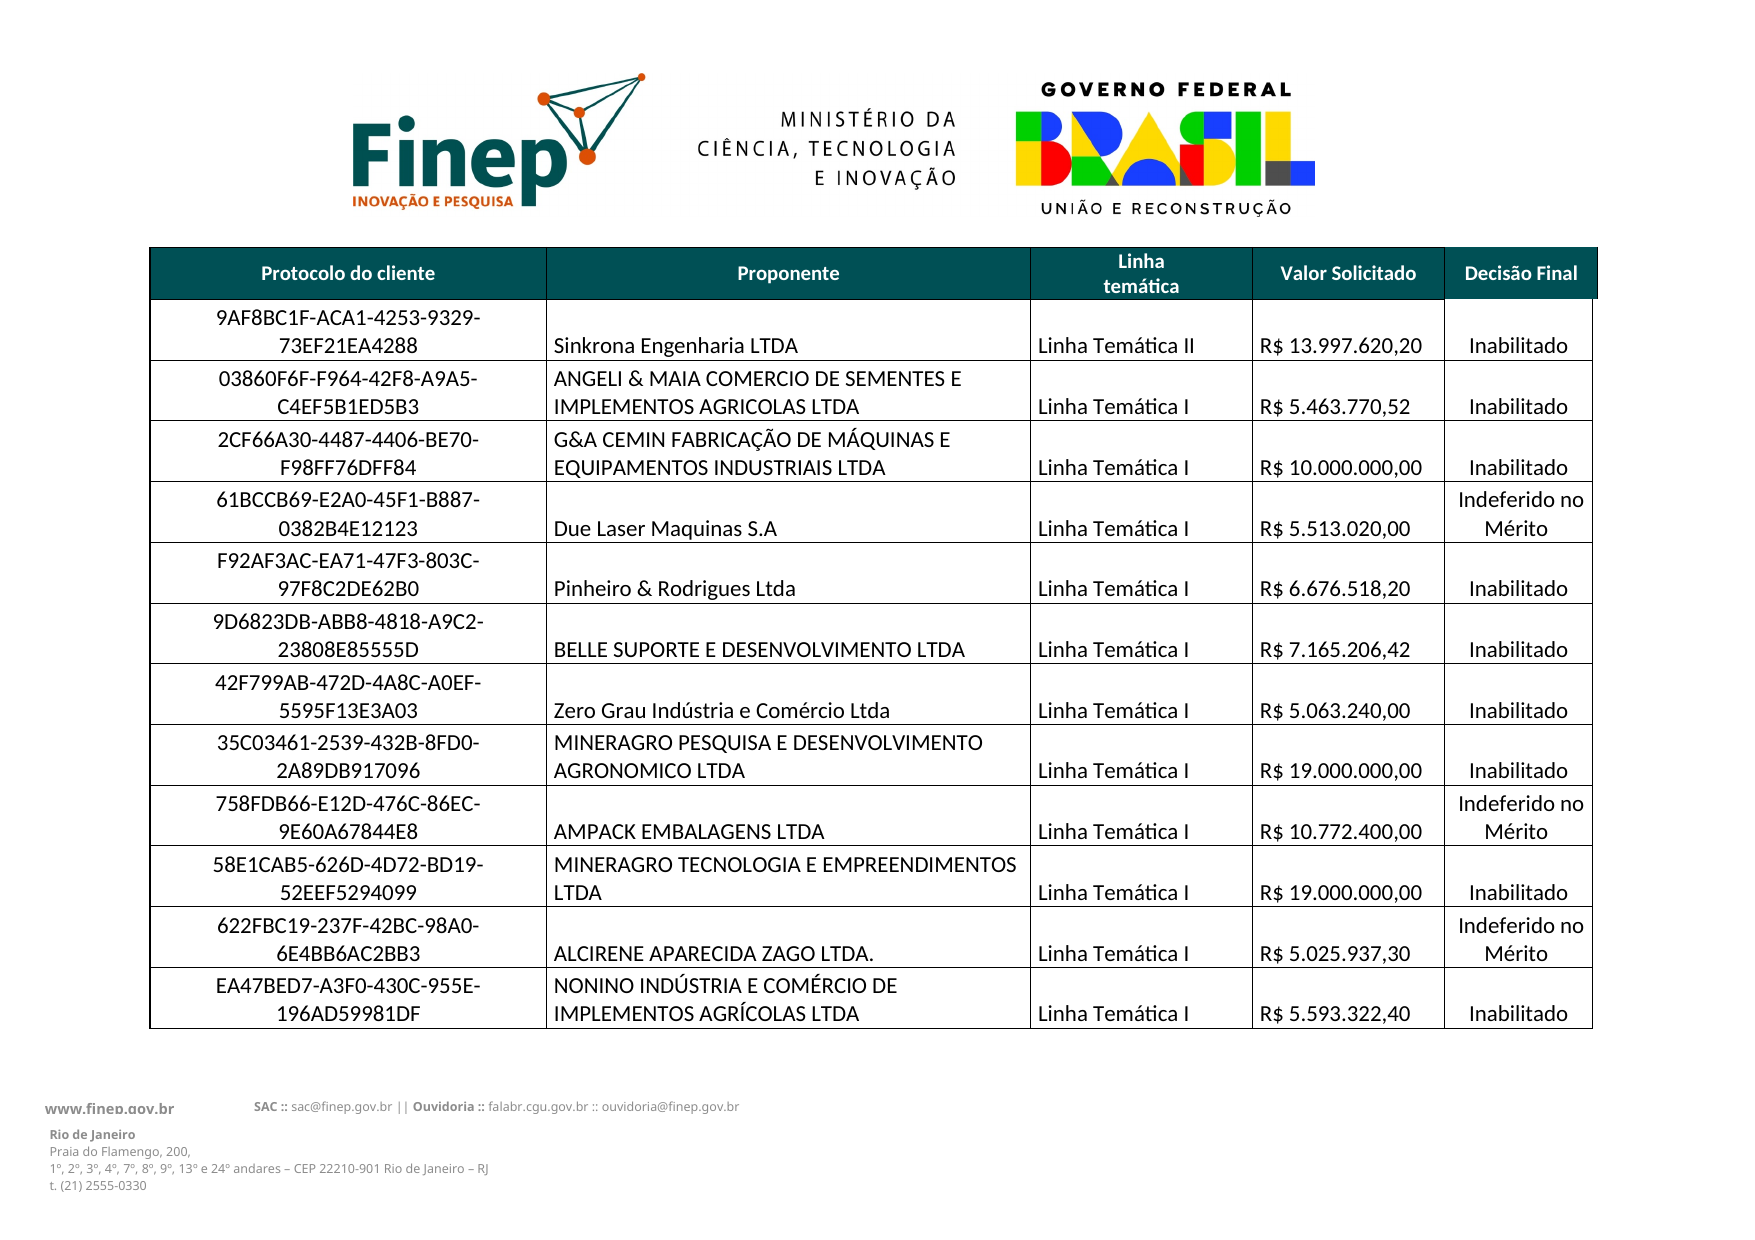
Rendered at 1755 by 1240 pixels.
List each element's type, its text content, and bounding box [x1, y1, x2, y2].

table_cell Due Laser Maquinas S.A [547, 482, 1030, 542]
table_cell F92AF3AC-EA71-47F3-803C-97F8C2DE62B0 [151, 543, 546, 602]
table_cell Linha Temática I [1031, 543, 1252, 602]
table_cell Linha Temática II [1031, 300, 1252, 359]
table_header Valor Solicitado [1253, 248, 1444, 299]
table_cell AMPACK EMBALAGENS LTDA [547, 786, 1030, 845]
table_cell 9AF8BC1F-ACA1-4253-9329-73EF21EA4288 [151, 300, 546, 359]
table_cell R$ 19.000.000,00 [1253, 846, 1444, 906]
table_cell [1593, 360, 1598, 420]
table_cell R$ 5.593.322,40 [1253, 968, 1444, 1027]
table_cell Inabilitado [1445, 968, 1592, 1027]
table_cell Linha Temática I [1031, 786, 1252, 845]
table_cell 35C03461-2539-432B-8FD0-2A89DB917096 [151, 725, 546, 784]
table_cell Inabilitado [1445, 299, 1592, 359]
table_cell R$ 6.676.518,20 [1253, 543, 1444, 602]
table_cell R$ 5.463.770,52 [1253, 361, 1444, 420]
table_cell Indeferido no Mérito [1445, 482, 1592, 542]
table_cell Linha Temática I [1031, 482, 1252, 542]
table_cell Pinheiro & Rodrigues Ltda [547, 543, 1030, 602]
table_cell 2CF66A30-4487-4406-BE70-F98FF76DFF84 [151, 421, 546, 481]
table_cell 42F799AB-472D-4A8C-A0EF-5595F13E3A03 [151, 664, 546, 724]
table_header Proponente [547, 248, 1030, 299]
table_cell [1593, 420, 1598, 481]
table_header Linha temática [1031, 248, 1252, 299]
table_cell [1593, 663, 1598, 724]
table_cell Indeferido no Mérito [1445, 786, 1592, 845]
table_cell G&A CEMIN FABRICAÇÃO DE MÁQUINAS E EQUIPAMENTOS INDUSTRIAIS LTDA [547, 421, 1030, 481]
table_cell NONINO INDÚSTRIA E COMÉRCIO DE IMPLEMENTOS AGRÍCOLAS LTDA [547, 968, 1030, 1027]
table_cell Inabilitado [1445, 421, 1592, 481]
table_cell R$ 5.513.020,00 [1253, 482, 1444, 542]
table_cell [1593, 603, 1598, 663]
table_cell EA47BED7-A3F0-430C-955E-196AD59981DF [151, 968, 546, 1027]
table_cell MINERAGRO TECNOLOGIA E EMPREENDIMENTOS LTDA [547, 846, 1030, 906]
table_cell BELLE SUPORTE E DESENVOLVIMENTO LTDA [547, 604, 1030, 663]
table_cell Indeferido no Mérito [1445, 907, 1592, 967]
table_cell R$ 19.000.000,00 [1253, 725, 1444, 784]
table_cell 622FBC19-237F-42BC-98A0-6E4BB6AC2BB3 [151, 907, 546, 967]
table_cell Linha Temática I [1031, 968, 1252, 1027]
table_cell [1593, 299, 1598, 359]
table_cell [1593, 845, 1598, 906]
table_cell [1593, 967, 1598, 1027]
table_cell Inabilitado [1445, 725, 1592, 784]
table_cell [1593, 542, 1598, 602]
table_cell Zero Grau Indústria e Comércio Ltda [547, 664, 1030, 724]
table_cell Linha Temática I [1031, 907, 1252, 967]
table_cell 03860F6F-F964-42F8-A9A5-C4EF5B1ED5B3 [151, 361, 546, 420]
table_cell R$ 5.025.937,30 [1253, 907, 1444, 967]
table_cell 58E1CAB5-626D-4D72-BD19-52EEF5294099 [151, 846, 546, 906]
table_cell R$ 10.772.400,00 [1253, 786, 1444, 845]
table_cell Inabilitado [1445, 361, 1592, 420]
table_cell 758FDB66-E12D-476C-86EC-9E60A67844E8 [151, 786, 546, 845]
table_cell R$ 5.063.240,00 [1253, 664, 1444, 724]
table_cell Inabilitado [1445, 664, 1592, 724]
table_cell Inabilitado [1445, 543, 1592, 602]
table_cell Linha Temática I [1031, 421, 1252, 481]
table_cell Linha Temática I [1031, 604, 1252, 663]
table_cell Linha Temática I [1031, 846, 1252, 906]
table_cell 9D6823DB-ABB8-4818-A9C2-23808E85555D [151, 604, 546, 663]
table_cell Linha Temática I [1031, 664, 1252, 724]
table_header Protocolo do cliente [151, 248, 546, 299]
table_cell [1593, 906, 1598, 967]
table_cell Sinkrona Engenharia LTDA [547, 300, 1030, 359]
table_cell Inabilitado [1445, 604, 1592, 663]
table_cell R$ 7.165.206,42 [1253, 604, 1444, 663]
table_cell MINERAGRO PESQUISA E DESENVOLVIMENTO AGRONOMICO LTDA [547, 725, 1030, 784]
table_cell ALCIRENE APARECIDA ZAGO LTDA. [547, 907, 1030, 967]
table_cell Inabilitado [1445, 846, 1592, 906]
table_cell R$ 13.997.620,20 [1253, 300, 1444, 359]
table_cell ANGELI & MAIA COMERCIO DE SEMENTES E IMPLEMENTOS AGRICOLAS LTDA [547, 361, 1030, 420]
table_cell R$ 10.000.000,00 [1253, 421, 1444, 481]
table_header Decisão Final [1445, 247, 1597, 299]
table_cell 61BCCB69-E2A0-45F1-B887-0382B4E12123 [151, 482, 546, 542]
table_cell Linha Temática I [1031, 725, 1252, 784]
table_cell [1593, 724, 1598, 784]
table_cell [1593, 481, 1598, 542]
table_cell Linha Temática I [1031, 361, 1252, 420]
table_cell [1593, 785, 1598, 845]
